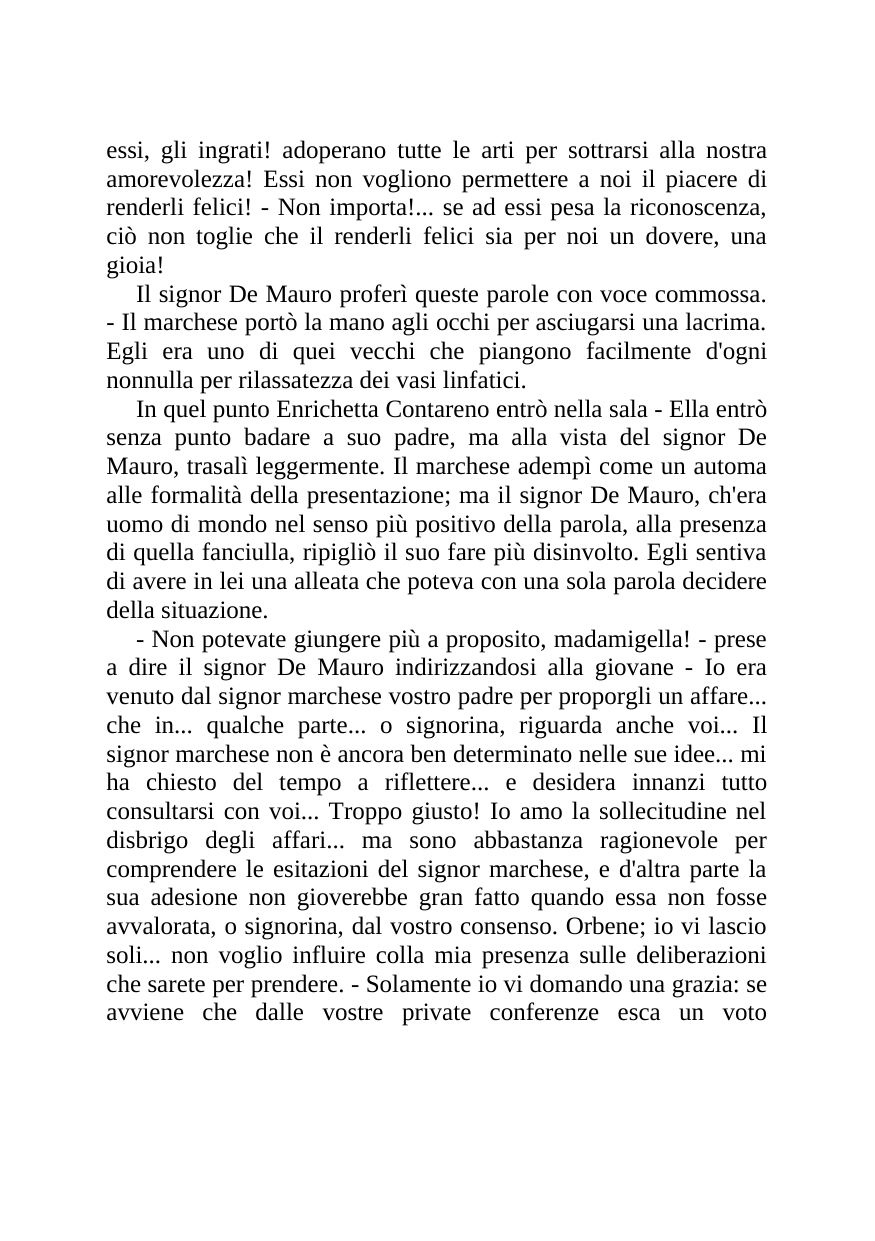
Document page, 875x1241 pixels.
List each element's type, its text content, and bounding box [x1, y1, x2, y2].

text essi, gli ingrati! adoperano tutte le arti per sottrarsi alla nostra amorevolezza! Essi non vogliono permettere a noi il piacere di renderli felici! - Non importa!... se ad essi pesa la riconoscenza, ciò non toglie che il renderli felici sia per noi un dovere, una gioia! [106, 135, 768, 279]
text - Non potevate giungere più a proposito, madamigella! - prese a dire il signor De Mauro indirizzandosi alla giovane - Io era venuto dal signor marchese vostro padre per proporgli un affare... che in... qualche parte... o signorina, riguarda anche voi... Il signor marchese non è ancora ben determinato nelle sue idee... mi ha chiesto del tempo a riflettere... e desidera innanzi tutto consultarsi con voi... Troppo giusto! Io amo la sollecitudine nel disbrigo degli affari... ma sono abbastanza ragionevole per comprendere le esitazioni del signor marchese, e d'altra parte la sua adesione non gioverebbe gran fatto quando essa non fosse avvalorata, o signorina, dal vostro consenso. Orbene; io vi lascio soli... non voglio influire colla mia presenza sulle deliberazioni che sarete per prendere. - Solamente io vi domando una grazia: se avviene che dalle vostre private conferenze esca un voto [106, 624, 768, 1026]
text In quel punto Enrichetta Contareno entrò nella sala - Ella entrò senza punto badare a suo padre, ma alla vista del signor De Mauro, trasalì leggermente. Il marchese adempì come un automa alle formalità della presentazione; ma il signor De Mauro, ch'era uomo di mondo nel senso più positivo della parola, alla presenza di quella fanciulla, ripigliò il suo fare più disinvolto. Egli sentiva di avere in lei una alleata che poteva con una sola parola decidere della situazione. [106, 394, 768, 624]
text Il signor De Mauro proferì queste parole con voce commossa. - Il marchese portò la mano agli occhi per asciugarsi una lacrima. Egli era uno di quei vecchi che piangono facilmente d'ogni nonnulla per rilassatezza dei vasi linfatici. [106, 279, 768, 394]
